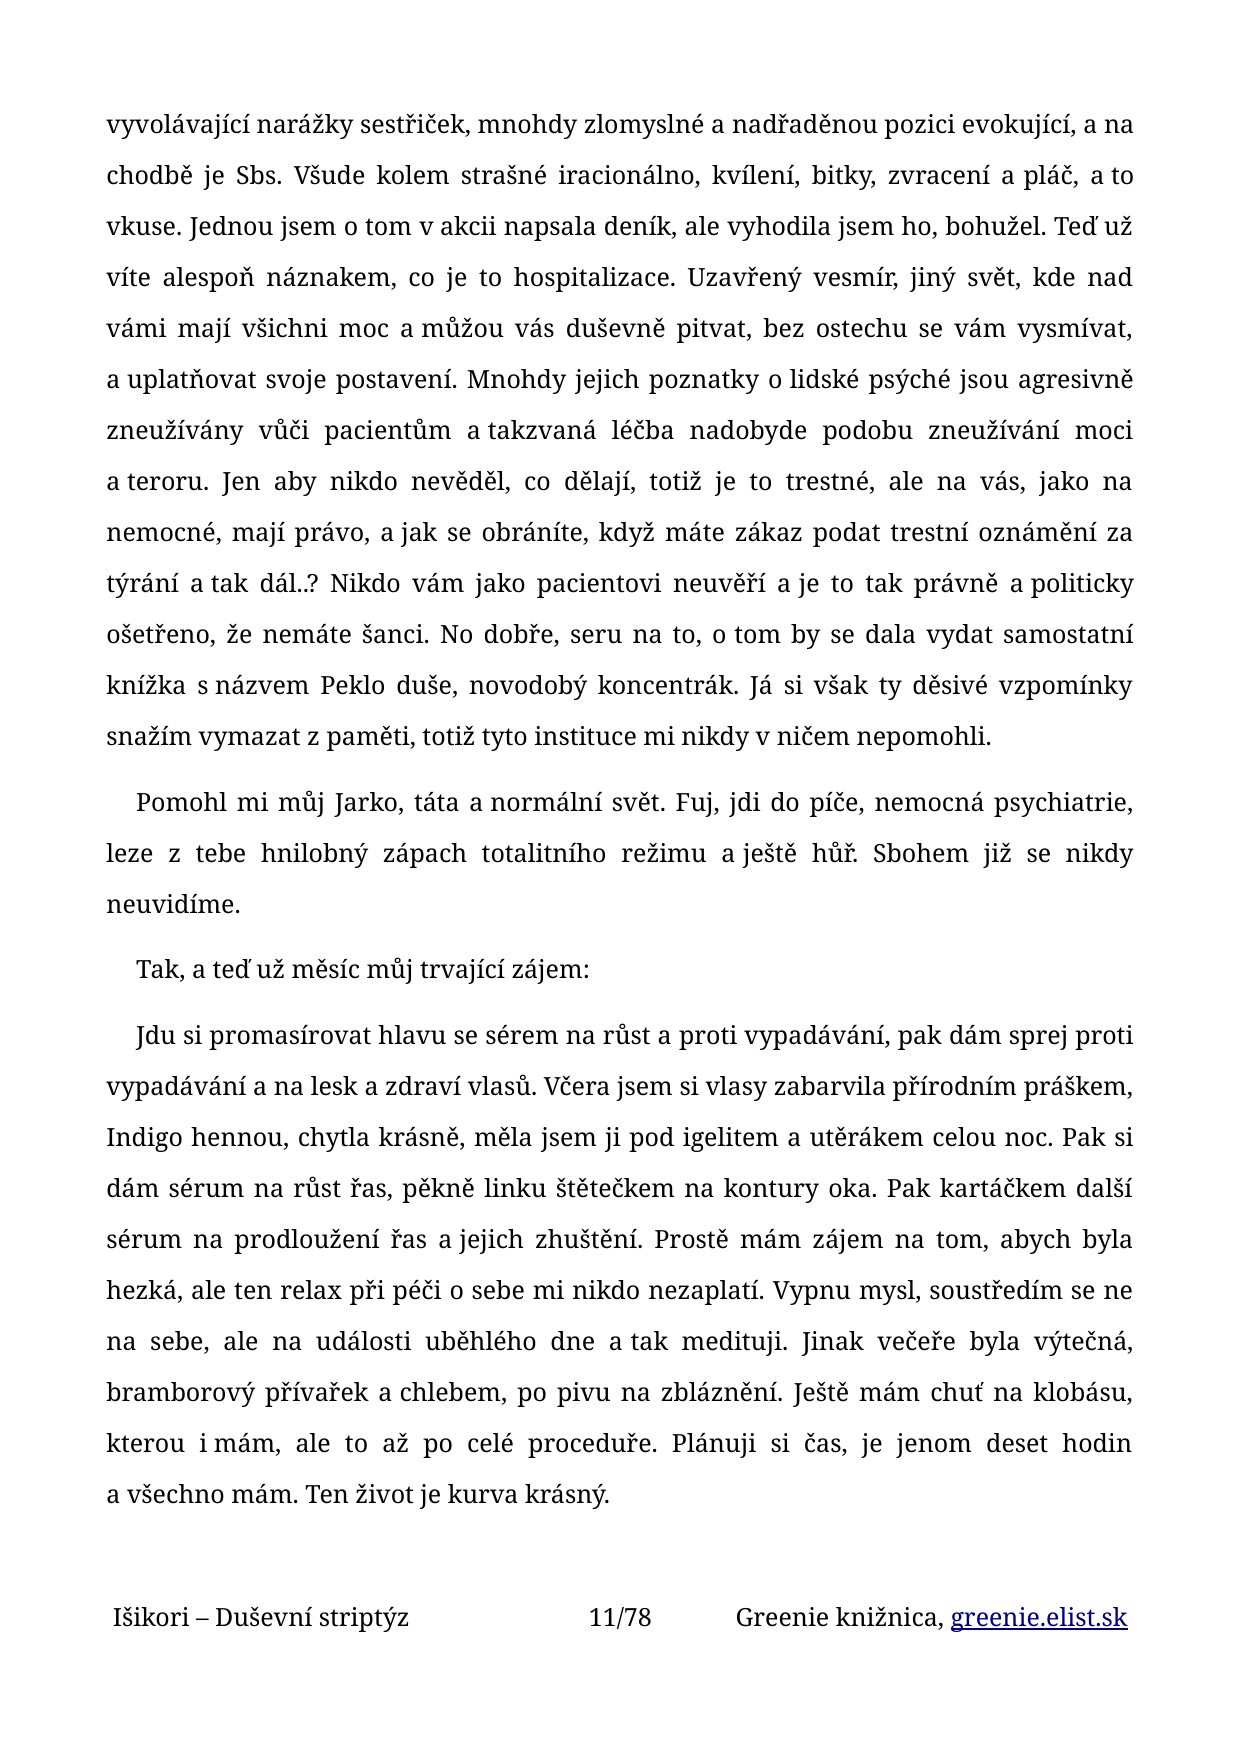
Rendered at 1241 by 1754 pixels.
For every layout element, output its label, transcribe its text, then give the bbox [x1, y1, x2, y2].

text Jdu si promasírovat hlavu se sérem na růst a proti vypadávání, pak dám sprej proti vypadávání a na lesk a zdraví vlasů. Včera jsem si vlasy zabarvila přírodním práškem, Indigo hennou, chytla krásně, měla jsem ji pod igelitem a utěrákem celou noc. Pak si dám sérum na růst řas, pěkně linku štětečkem na kontury oka. Pak kartáčkem další sérum na prodloužení řas a jejich zhuštění. Prostě mám zájem na tom, abych byla hezká, ale ten relax při péči o sebe mi nikdo nezaplatí. Vypnu mysl, soustředím se ne na sebe, ale na události uběhlého dne a tak medituji. Jinak večeře byla výtečná, bramborový přívařek a chlebem, po pivu na zbláznění. Ještě mám chuť na klobásu, kterou i mám, ale to až po celé proceduře. Plánuji si čas, je jenom deset hodin a všechno mám. Ten život je kurva krásný. [106, 1018, 1134, 1511]
text Pomohl mi můj Jarko, táta a normální svět. Fuj, jdi do píče, nemocná psychiatrie, leze z tebe hnilobný zápach totalitního režimu a ještě hůř. Sbohem již se nikdy neuvidíme. [106, 784, 1134, 921]
text vyvolávající narážky sestřiček, mnohdy zlomyslné a nadřaděnou pozici evokující, a na chodbě je Sbs. Všude kolem strašné iracionálno, kvílení, bitky, zvracení a pláč, a to vkuse. Jednou jsem o tom v akcii napsala deník, ale vyhodila jsem ho, bohužel. Teď už víte alespoň náznakem, co je to hospitalizace. Uzavřený vesmír, jiný svět, kde nad vámi mají všichni moc a můžou vás duševně pitvat, bez ostechu se vám vysmívat, a uplatňovat svoje postavení. Mnohdy jejich poznatky o lidské psýché jsou agresivně zneužívány vůči pacientům a takzvaná léčba nadobyde podobu zneužívání moci a teroru. Jen aby nikdo nevěděl, co dělají, totiž je to trestné, ale na vás, jako na nemocné, mají právo, a jak se obráníte, když máte zákaz podat trestní oznámění za týrání a tak dál..? Nikdo vám jako pacientovi neuvěří a je to tak právně a politicky ošetřeno, že nemáte šanci. No dobře, seru na to, o tom by se dala vydat samostatní knížka s názvem Peklo duše, novodobý koncentrák. Já si však ty děsivé vzpomínky snažím vymazat z paměti, totiž tyto instituce mi nikdy v ničem nepomohli. [106, 106, 1134, 753]
text Tak, a teď už měsíc můj trvající zájem: [106, 952, 1134, 986]
